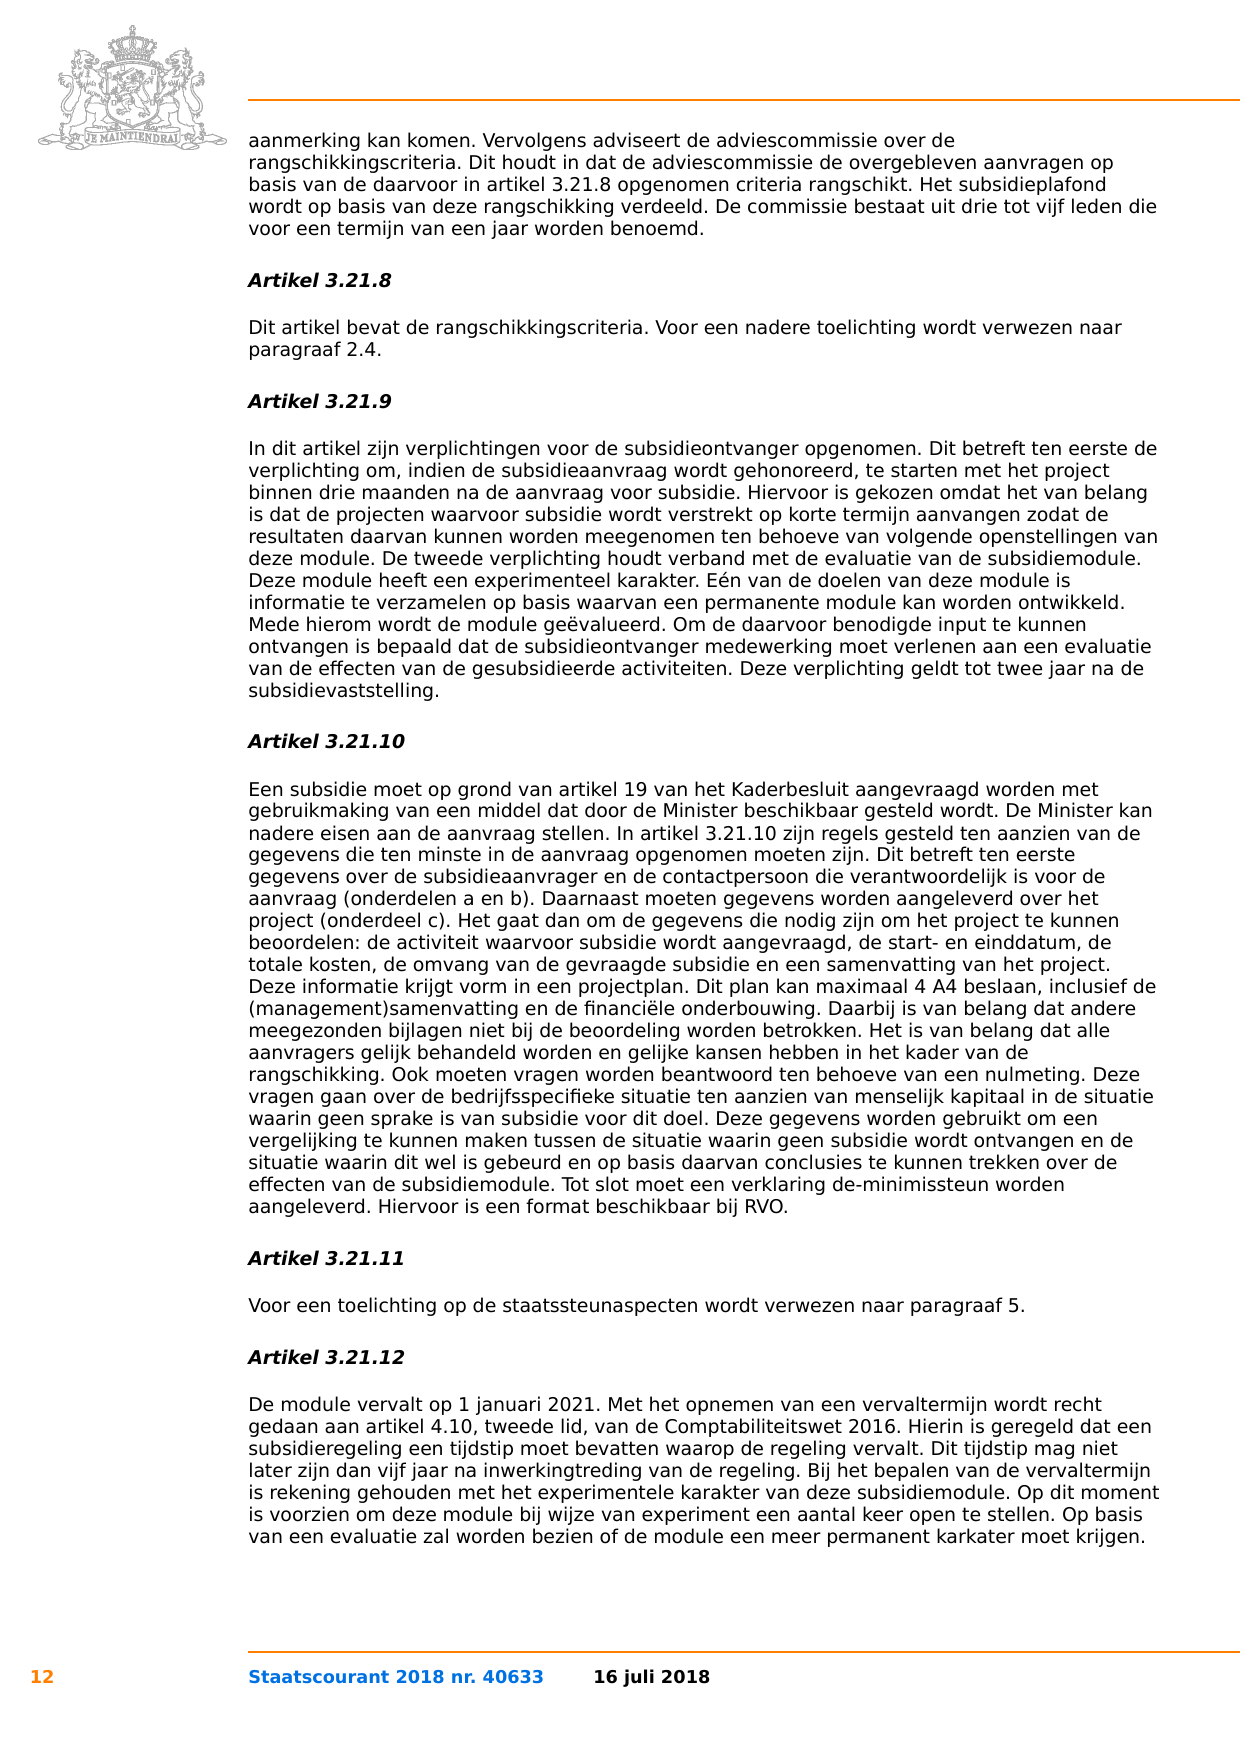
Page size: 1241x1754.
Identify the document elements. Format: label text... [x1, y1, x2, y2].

subtitle Artikel 3.21.10 [248, 731, 1163, 753]
text Dit artikel bevat de rangschikkingscriteria. Voor een nadere toelichting wordt verwezen naar paragraaf 2.4. [248, 317, 1163, 361]
subtitle Artikel 3.21.9 [248, 391, 1163, 413]
picture [38, 25, 227, 150]
subtitle Artikel 3.21.11 [248, 1248, 1163, 1270]
subtitle Artikel 3.21.12 [248, 1347, 1163, 1369]
subtitle Artikel 3.21.8 [248, 270, 1163, 292]
text Voor een toelichting op de staatssteunaspecten wordt verwezen naar paragraaf 5. [248, 1295, 1163, 1317]
text De module vervalt op 1 januari 2021. Met het opnemen van een vervaltermijn wordt recht gedaan aan artikel 4.10, tweede lid, van de Comptabiliteitswet 2016. Hierin is geregeld dat een subsidieregeling een tijdstip moet bevatten waarop de regeling vervalt. Dit tijdstip mag niet later zijn dan vijf jaar na inwerkingtreding van de regeling. Bij het bepalen van de vervaltermijn is rekening gehouden met het experimentele karakter van deze subsidiemodule. Op dit moment is voorzien om deze module bij wijze van experiment een aantal keer open te stellen. Op basis van een evaluatie zal worden bezien of de module een meer permanent karkater moet krijgen. [248, 1394, 1163, 1548]
text Een subsidie moet op grond van artikel 19 van het Kaderbesluit aangevraagd worden met gebruikmaking van een middel dat door de Minister beschikbaar gesteld wordt. De Minister kan nadere eisen aan de aanvraag stellen. In artikel 3.21.10 zijn regels gesteld ten aanzien van de gegevens die ten minste in de aanvraag opgenomen moeten zijn. Dit betreft ten eerste gegevens over de subsidieaanvrager en de contactpersoon die verantwoordelijk is voor de aanvraag (onderdelen a en b). Daarnaast moeten gegevens worden aangeleverd over het project (onderdeel c). Het gaat dan om de gegevens die nodig zijn om het project te kunnen beoordelen: de activiteit waarvoor subsidie wordt aangevraagd, de start- en einddatum, de totale kosten, de omvang van de gevraagde subsidie en een samenvatting van het project. Deze informatie krijgt vorm in een projectplan. Dit plan kan maximaal 4 A4 beslaan, inclusief de (management)samenvatting en de financiële onderbouwing. Daarbij is van belang dat andere meegezonden bijlagen niet bij de beoordeling worden betrokken. Het is van belang dat alle aanvragers gelijk behandeld worden en gelijke kansen hebben in het kader van de rangschikking. Ook moeten vragen worden beantwoord ten behoeve van een nulmeting. Deze vragen gaan over de bedrijfsspecifieke situatie ten aanzien van menselijk kapitaal in de situatie waarin geen sprake is van subsidie voor dit doel. Deze gegevens worden gebruikt om een vergelijking te kunnen maken tussen de situatie waarin geen subsidie wordt ontvangen en de situatie waarin dit wel is gebeurd en op basis daarvan conclusies te kunnen trekken over de effecten van de subsidiemodule. Tot slot moet een verklaring de-minimissteun worden aangeleverd. Hiervoor is een format beschikbaar bij RVO. [248, 778, 1163, 1218]
text aanmerking kan komen. Vervolgens adviseert de adviescommissie over de rangschikkingscriteria. Dit houdt in dat de adviescommissie de overgebleven aanvragen op basis van de daarvoor in artikel 3.21.8 opgenomen criteria rangschikt. Het subsidieplafond wordt op basis van deze rangschikking verdeeld. De commissie bestaat uit drie tot vijf leden die voor een termijn van een jaar worden benoemd. [248, 130, 1163, 240]
text In dit artikel zijn verplichtingen voor de subsidieontvanger opgenomen. Dit betreft ten eerste de verplichting om, indien de subsidieaanvraag wordt gehonoreerd, te starten met het project binnen drie maanden na de aanvraag voor subsidie. Hiervoor is gekozen omdat het van belang is dat de projecten waarvoor subsidie wordt verstrekt op korte termijn aanvangen zodat de resultaten daarvan kunnen worden meegenomen ten behoeve van volgende openstellingen van deze module. De tweede verplichting houdt verband met de evaluatie van de subsidiemodule. Deze module heeft een experimenteel karakter. Eén van de doelen van deze module is informatie te verzamelen op basis waarvan een permanente module kan worden ontwikkeld. Mede hierom wordt de module geëvalueerd. Om de daarvoor benodigde input te kunnen ontvangen is bepaald dat de subsidieontvanger medewerking moet verlenen aan een evaluatie van de effecten van de gesubsidieerde activiteiten. Deze verplichting geldt tot twee jaar na de subsidievaststelling. [248, 438, 1163, 701]
